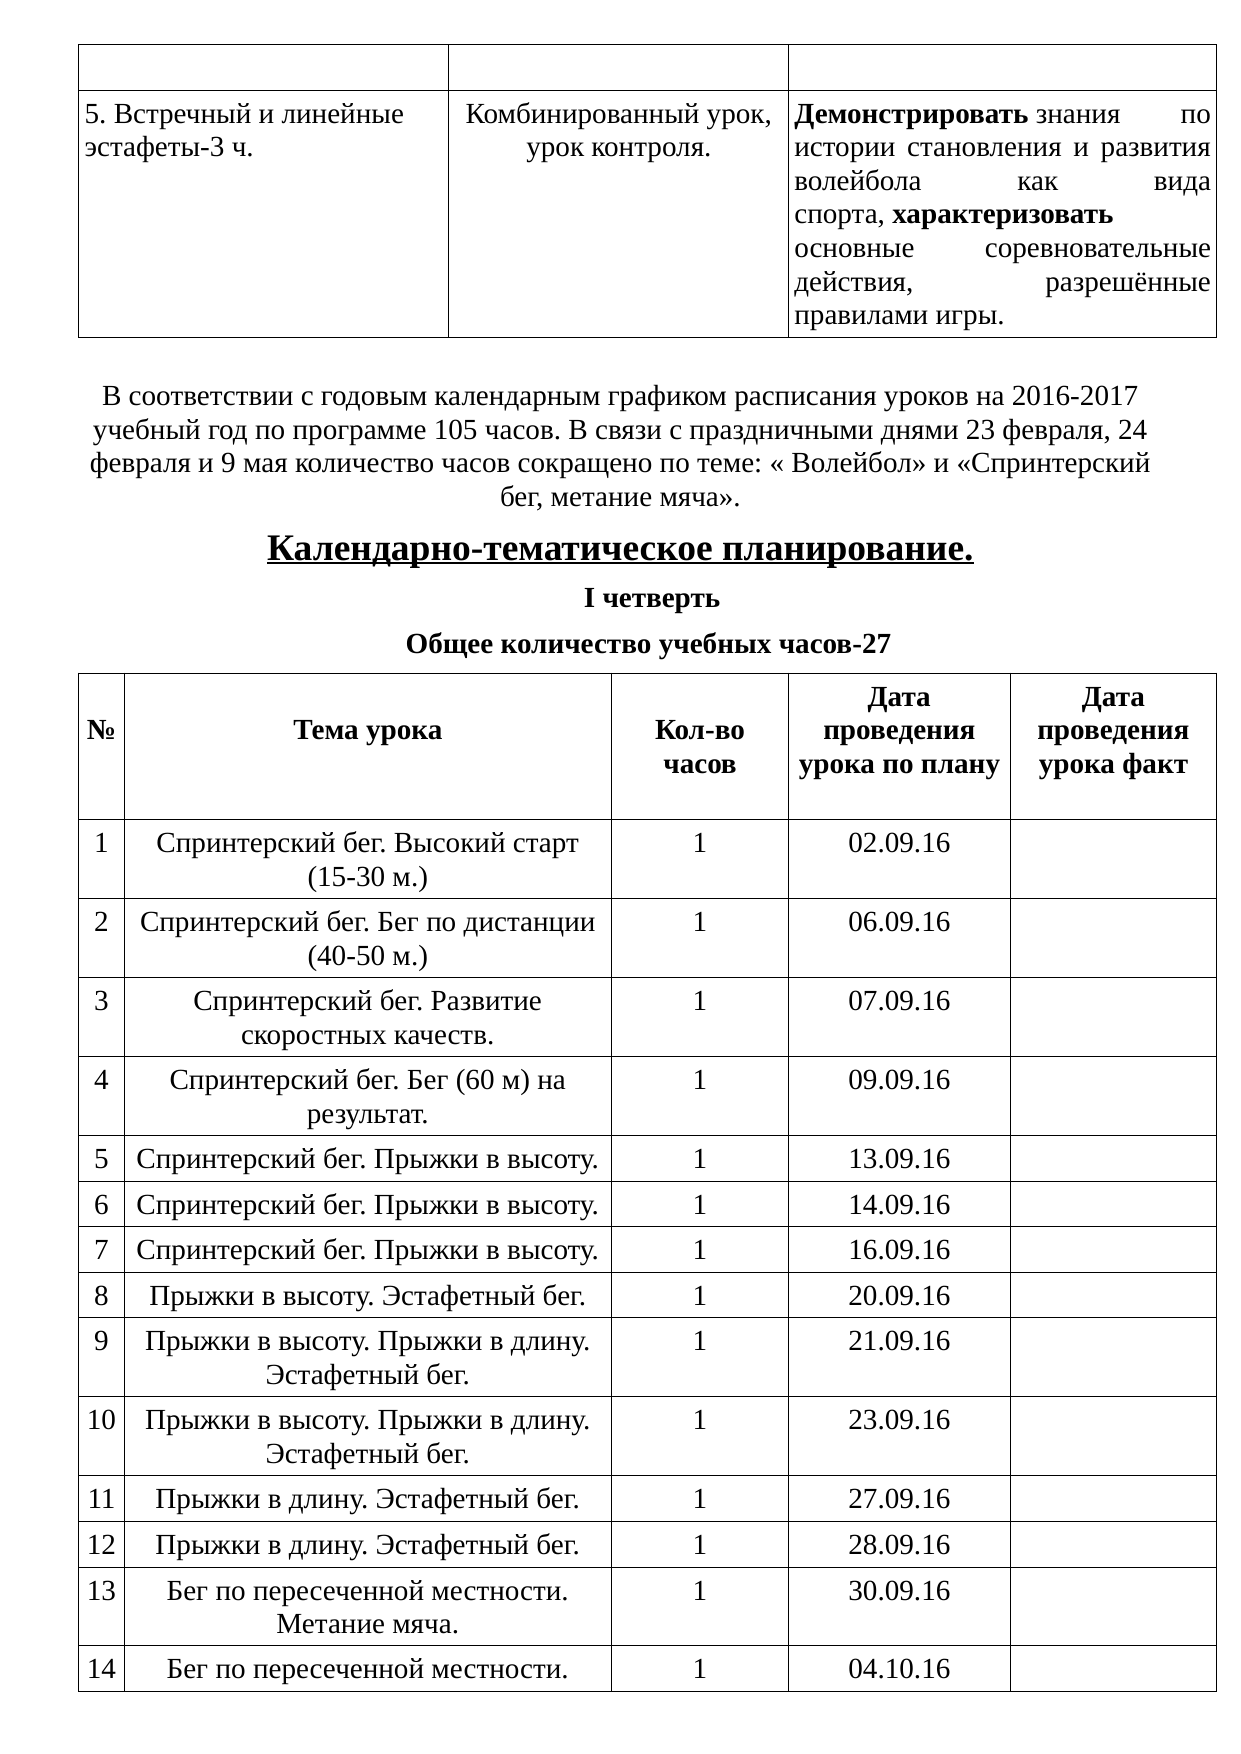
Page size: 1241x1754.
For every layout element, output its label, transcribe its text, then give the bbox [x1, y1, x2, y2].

table_cell [79, 45, 448, 90]
table_cell 2 [79, 899, 124, 977]
table_cell 02.09.16 [789, 820, 1010, 898]
table_cell 1 [612, 1057, 788, 1135]
table_cell 4 [79, 1057, 124, 1135]
table_cell 04.10.16 [789, 1646, 1010, 1691]
table_cell 1 [612, 1568, 788, 1645]
table_cell 23.09.16 [789, 1397, 1010, 1475]
table_cell 1 [79, 820, 124, 898]
table_cell Спринтерский бег. Бег по дистанции (40-50 м.) [125, 899, 611, 977]
text Календарно-тематическое планирование. [74, 525, 1167, 568]
table_header Тема урока [125, 674, 611, 819]
table_cell 1 [612, 1182, 788, 1226]
table_cell 1 [612, 1397, 788, 1475]
table_header Дата проведения урока по плану [789, 674, 1010, 819]
table_cell Прыжки в длину. Эстафетный бег. [125, 1522, 611, 1566]
table_header № [79, 674, 124, 819]
table_cell 1 [612, 1273, 788, 1317]
table_header Дата проведения урока факт [1011, 674, 1216, 819]
table_cell 1 [612, 899, 788, 977]
table_cell 09.09.16 [789, 1057, 1010, 1135]
table_cell 13.09.16 [789, 1136, 1010, 1181]
table_cell [1011, 978, 1216, 1056]
table_cell [1011, 1318, 1216, 1396]
table_cell 27.09.16 [789, 1476, 1010, 1521]
table_header Кол-во часов [612, 674, 788, 819]
table_cell 13 [79, 1568, 124, 1645]
table_cell 5. Встречный и линейные эстафеты-3 ч. [79, 91, 448, 337]
table_cell 06.09.16 [789, 899, 1010, 977]
table_cell 10 [79, 1397, 124, 1475]
table_cell [449, 45, 788, 90]
table_cell 5 [79, 1136, 124, 1181]
table_cell 28.09.16 [789, 1522, 1010, 1566]
table_cell [789, 45, 1216, 90]
table_cell [1011, 1397, 1216, 1475]
table_cell 1 [612, 1522, 788, 1566]
table_cell [1011, 1646, 1216, 1691]
table_cell Спринтерский бег. Высокий старт (15-30 м.) [125, 820, 611, 898]
table_cell [1011, 1522, 1216, 1566]
table_cell Комбинированный урок, урок контроля. [449, 91, 788, 337]
table_cell Спринтерский бег. Развитие скоростных качеств. [125, 978, 611, 1056]
table_cell Демонстрировать знания по истории становления и развития волейбола как вида спорта, характеризовать основные соревновательные действия, разрешённые правилами игры. [789, 91, 1216, 337]
table_cell Бег по пересеченной местности. [125, 1646, 611, 1691]
table_cell [1011, 820, 1216, 898]
table_cell 8 [79, 1273, 124, 1317]
table_cell 14 [79, 1646, 124, 1691]
table_cell Прыжки в высоту. Прыжки в длину. Эстафетный бег. [125, 1397, 611, 1475]
table_cell 7 [79, 1227, 124, 1272]
table_cell 1 [612, 1227, 788, 1272]
table_cell 16.09.16 [789, 1227, 1010, 1272]
table_cell 21.09.16 [789, 1318, 1010, 1396]
table_cell 3 [79, 978, 124, 1056]
table_cell Спринтерский бег. Прыжки в высоту. [125, 1182, 611, 1226]
table_cell [1011, 1273, 1216, 1317]
table_cell 1 [612, 1476, 788, 1521]
text Общее количество учебных часов-27 [74, 627, 1167, 660]
table_cell Спринтерский бег. Прыжки в высоту. [125, 1136, 611, 1181]
table_cell 07.09.16 [789, 978, 1010, 1056]
table_cell 1 [612, 1136, 788, 1181]
table_cell Прыжки в длину. Эстафетный бег. [125, 1476, 611, 1521]
table_cell 1 [612, 820, 788, 898]
table_cell 30.09.16 [789, 1568, 1010, 1645]
table_cell 9 [79, 1318, 124, 1396]
table_cell Прыжки в высоту. Эстафетный бег. [125, 1273, 611, 1317]
text В соответствии с годовым календарным графиком расписания уроков на 2016-2017 учебный год по программе 105 часов. В связи с праздничными днями 23 февраля, 24 февраля и 9 мая количество часов сокращено по теме: « Волейбол» и «Спринтерский бег, метание мяча». [74, 378, 1167, 512]
table_cell 1 [612, 1318, 788, 1396]
table_cell 20.09.16 [789, 1273, 1010, 1317]
table_cell [1011, 1136, 1216, 1181]
table_cell [1011, 1568, 1216, 1645]
table_cell [1011, 1182, 1216, 1226]
table_cell [1011, 1227, 1216, 1272]
table_cell 12 [79, 1522, 124, 1566]
text I четверть [74, 581, 1167, 614]
table_cell 1 [612, 978, 788, 1056]
table_cell [1011, 1476, 1216, 1521]
table_cell [1011, 899, 1216, 977]
table_cell 6 [79, 1182, 124, 1226]
table_cell 1 [612, 1646, 788, 1691]
table_cell Прыжки в высоту. Прыжки в длину. Эстафетный бег. [125, 1318, 611, 1396]
table_cell [1011, 1057, 1216, 1135]
table_cell 11 [79, 1476, 124, 1521]
table_cell Бег по пересеченной местности. Метание мяча. [125, 1568, 611, 1645]
table_cell Спринтерский бег. Прыжки в высоту. [125, 1227, 611, 1272]
table_cell Спринтерский бег. Бег (60 м) на результат. [125, 1057, 611, 1135]
table_cell 14.09.16 [789, 1182, 1010, 1226]
